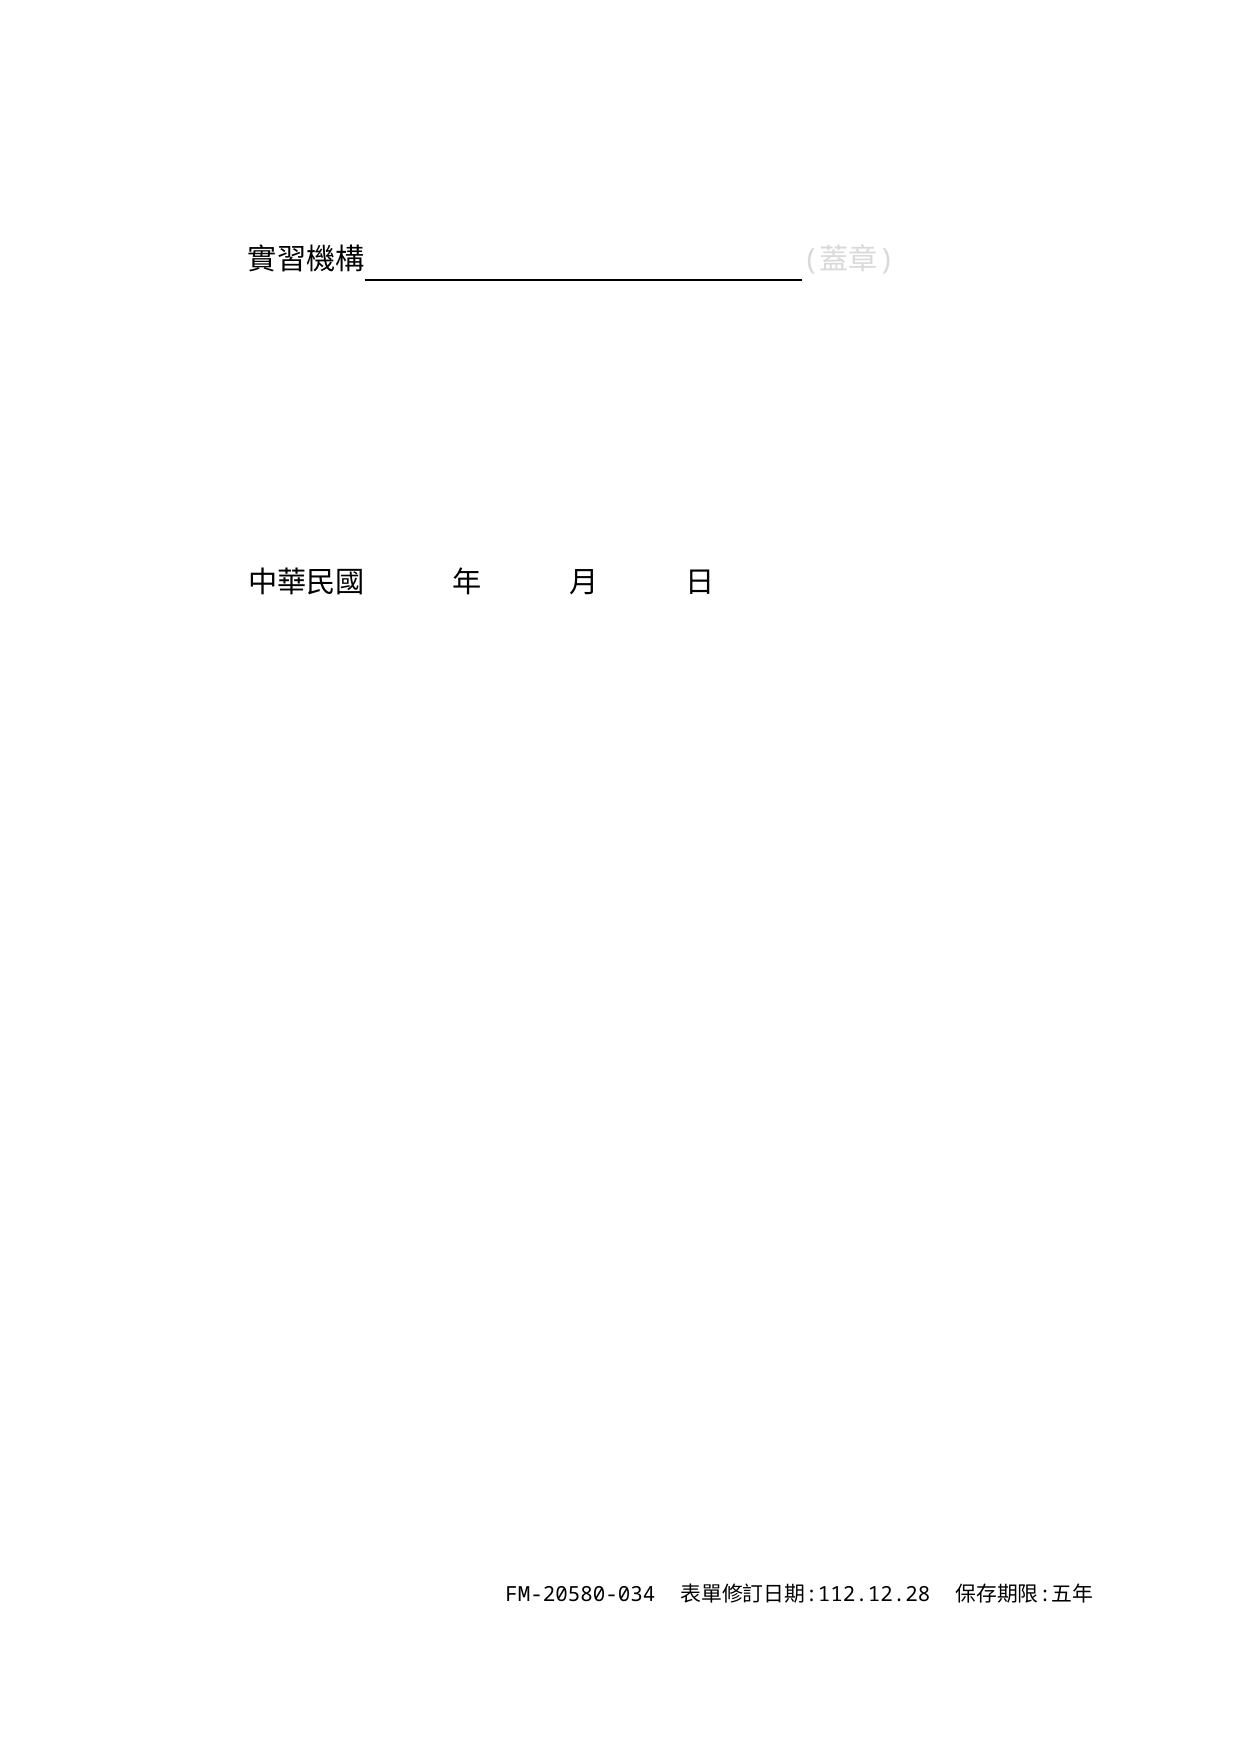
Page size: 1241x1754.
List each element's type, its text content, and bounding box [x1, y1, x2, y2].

text 中華民國 年 月 日 [198, 536, 989, 598]
text 實習機構 (蓋章) [198, 219, 1078, 281]
